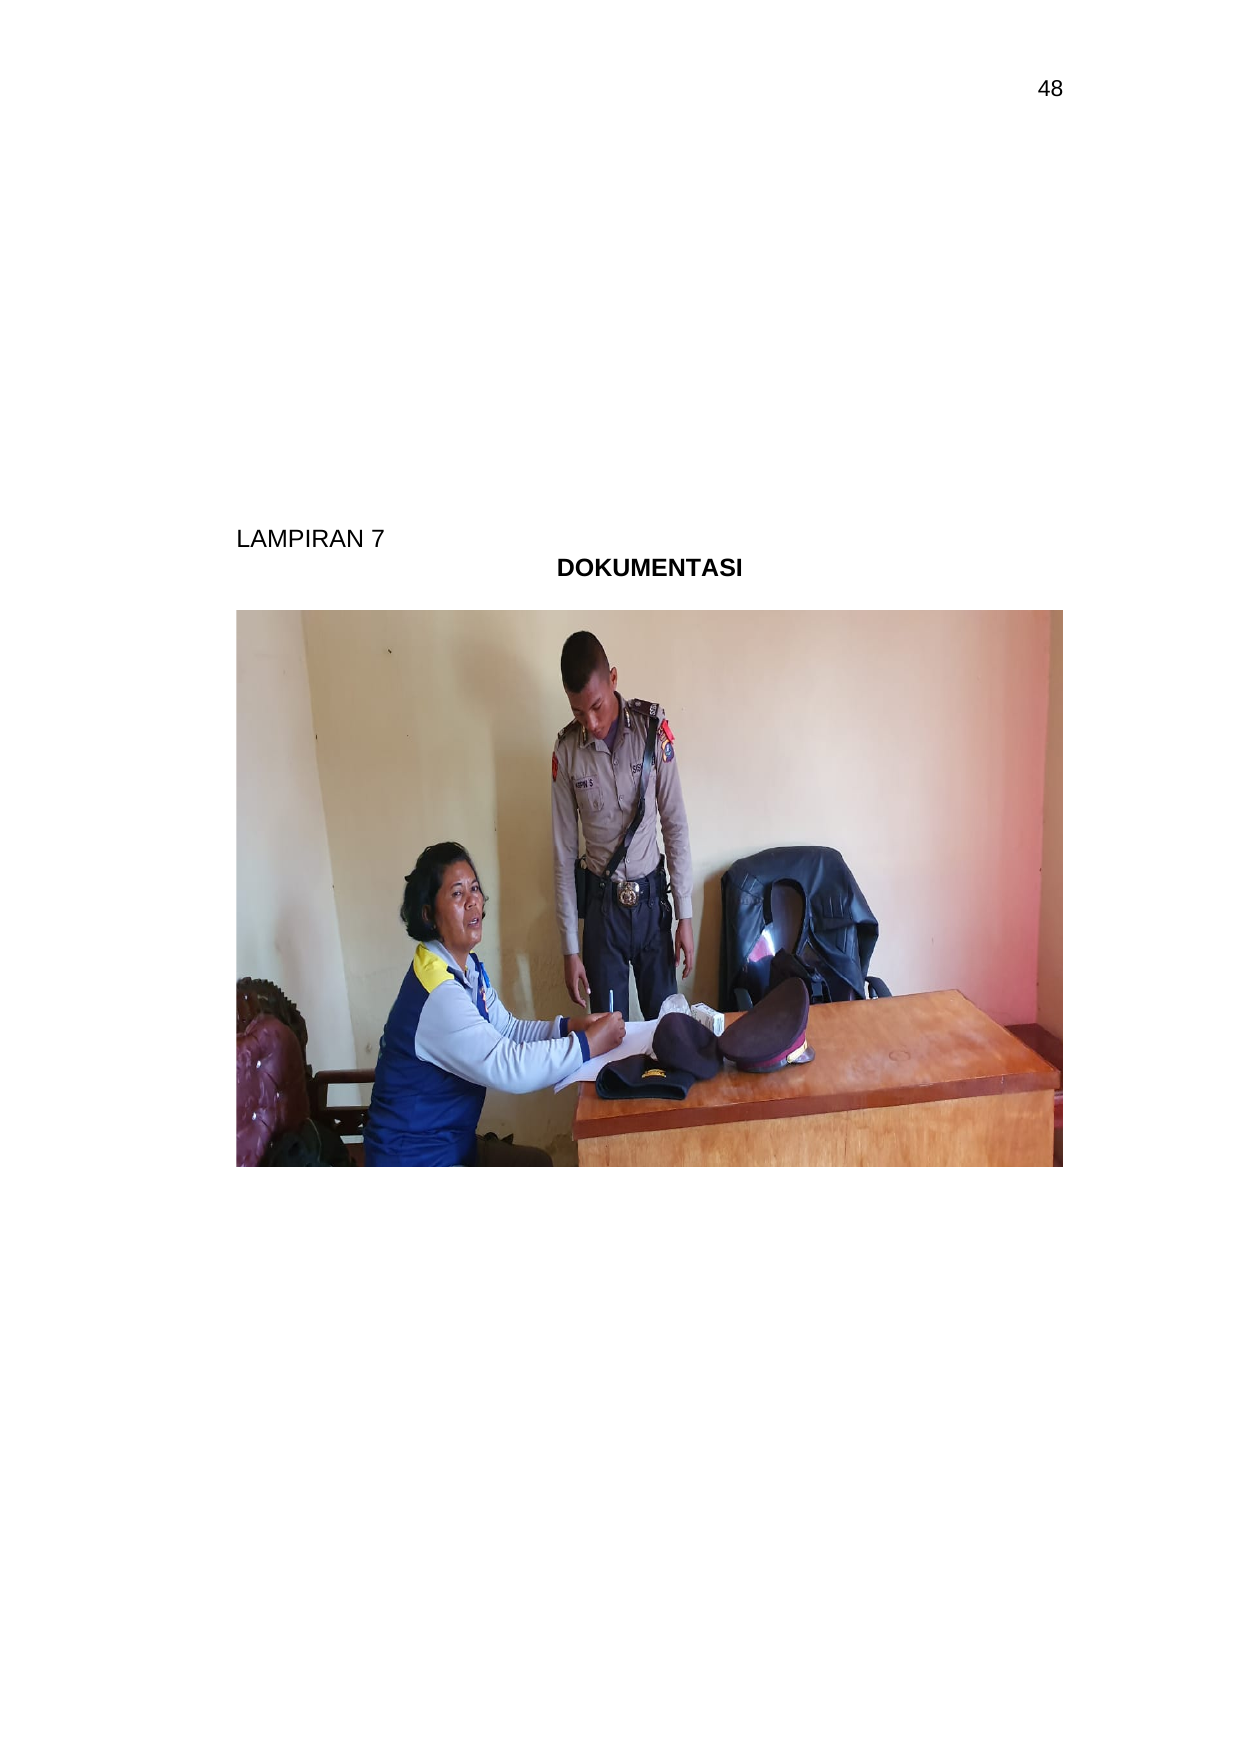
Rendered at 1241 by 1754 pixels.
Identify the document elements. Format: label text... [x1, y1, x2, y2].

text DOKUMENTASI [236, 552, 1063, 581]
text LAMPIRAN 7 [236, 524, 1063, 552]
